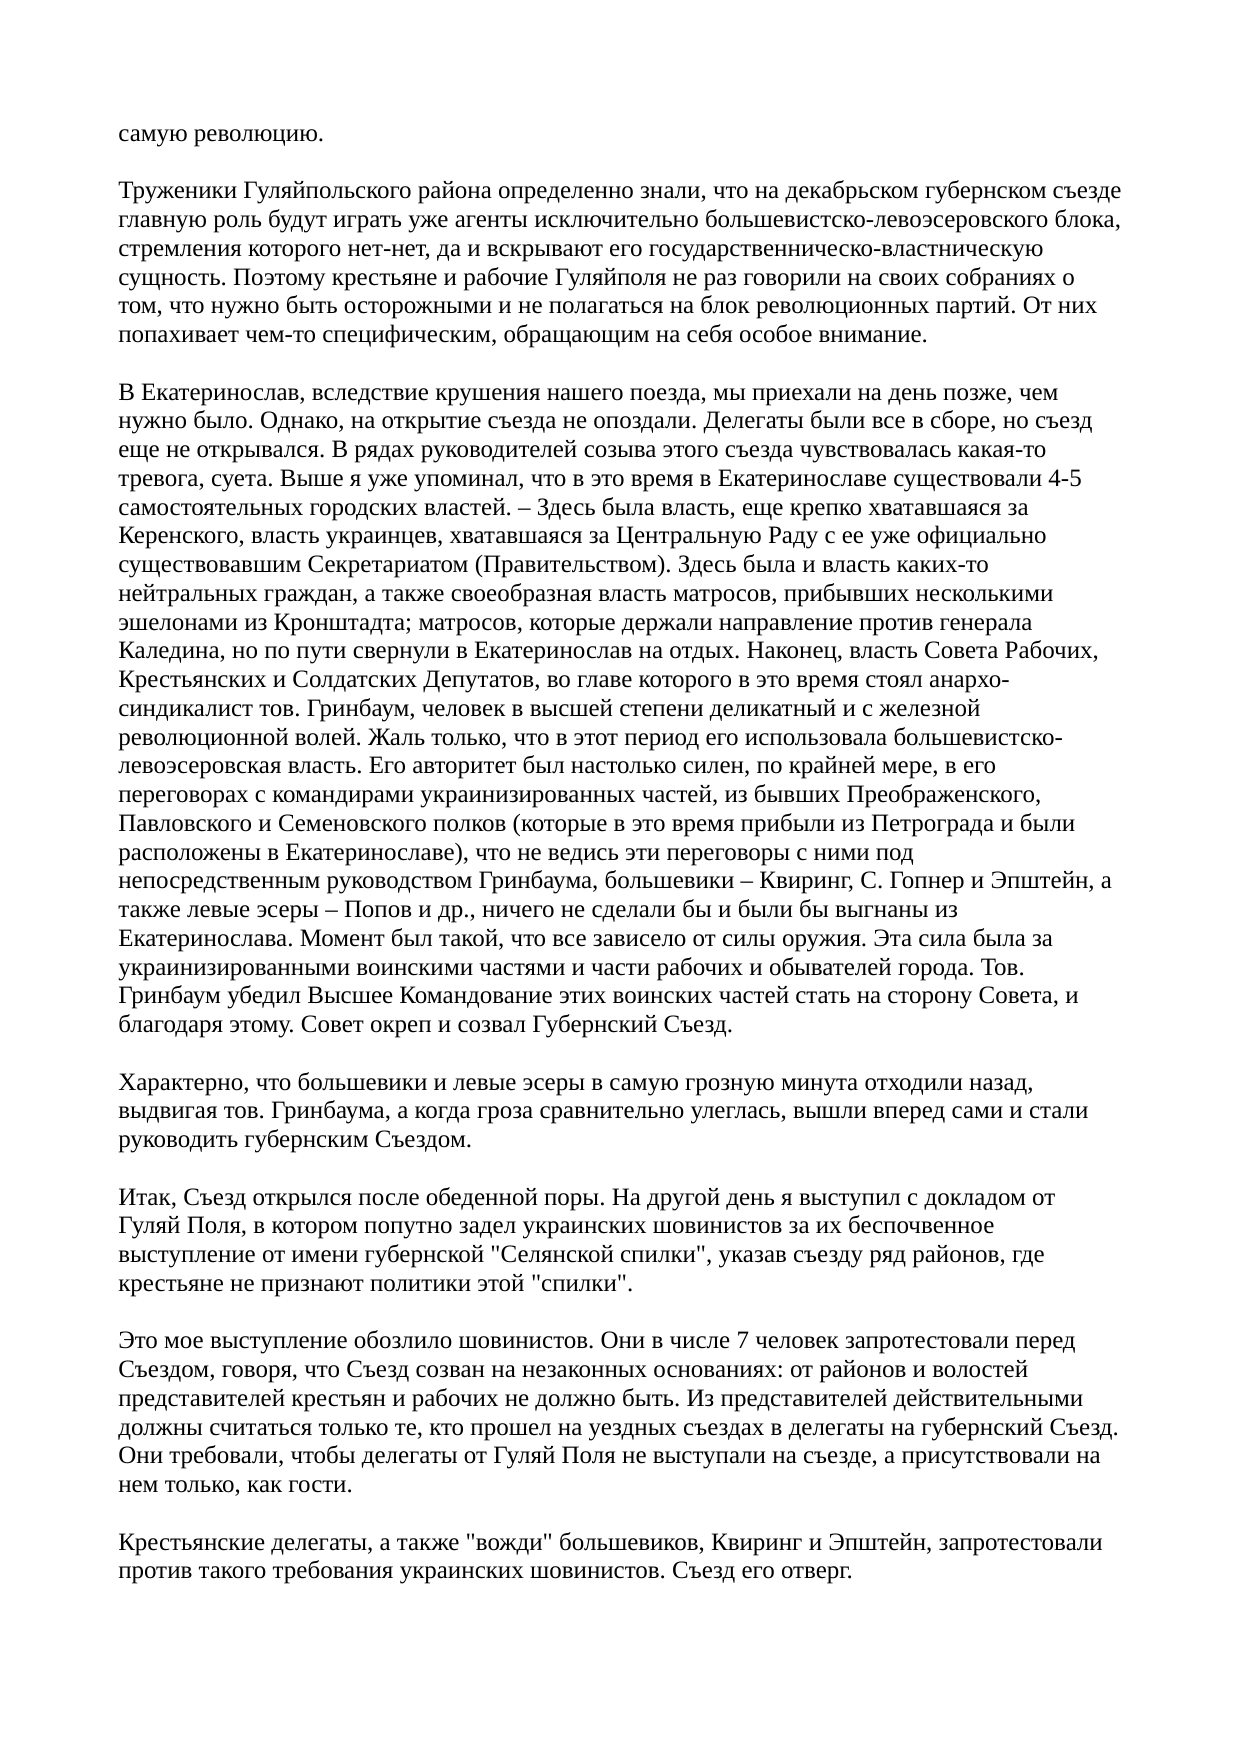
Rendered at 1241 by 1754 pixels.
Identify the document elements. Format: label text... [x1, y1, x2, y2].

text Крестьянские делегаты, а также "вожди" большевиков, Квиринг и Эпштейн, запротестовали против такого требования украинских шовинистов. Съезд его отверг. [118, 1527, 1122, 1584]
text Это мое выступление обозлило шовинистов. Они в числе 7 человек запротестовали перед Съездом, говоря, что Съезд созван на незаконных основаниях: от районов и волостей представителей крестьян и рабочих не должно быть. Из представителей действительными должны считаться только те, кто прошел на уездных съездах в делегаты на губернский Съезд. Они требовали, чтобы делегаты от Гуляй Поля не выступали на съезде, а присутствовали на нем только, как гости. [118, 1326, 1122, 1498]
text Труженики Гуляйпольского района определенно знали, что на декабрьском губернском съезде главную роль будут играть уже агенты исключительно большевистско-левоэсеровского блока, стремления которого нет-нет, да и вскрывают его государственническо-властническую сущность. Поэтому крестьяне и рабочие Гуляйполя не раз говорили на своих собраниях о том, что нужно быть осторожными и не полагаться на блок революционных партий. От них попахивает чем-то специфическим, обращающим на себя особое внимание. [118, 176, 1122, 348]
text Характерно, что большевики и левые эсеры в самую грозную минута отходили назад, выдвигая тов. Гринбаума, а когда гроза сравнительно улеглась, вышли вперед сами и стали руководить губернским Съездом. [118, 1067, 1122, 1153]
text В Екатеринослав, вследствие крушения нашего поезда, мы приехали на день позже, чем нужно было. Однако, на открытие съезда не опоздали. Делегаты были все в сборе, но съезд еще не открывался. В рядах руководителей созыва этого съезда чувствовалась какая-то тревога, суета. Выше я уже упоминал, что в это время в Екатеринославе существовали 4-5 самостоятельных городских властей. – Здесь была власть, еще крепко хватавшаяся за Керенского, власть украинцев, хватавшаяся за Центральную Раду с ее уже официально существовавшим Секретариатом (Правительством). Здесь была и власть каких-то нейтральных граждан, а также своеобразная власть матросов, прибывших несколькими эшелонами из Кронштадта; матросов, которые держали направление против генерала Каледина, но по пути свернули в Екатеринослав на отдых. Наконец, власть Совета Рабочих, Крестьянских и Солдатских Депутатов, во главе которого в это время стоял анархо-синдикалист тов. Гринбаум, человек в высшей степени деликатный и с железной революционной волей. Жаль только, что в этот период его использовала большевистско-левоэсеровская власть. Его авторитет был настолько силен, по крайней мере, в его переговорах с командирами украинизированных частей, из бывших Преображенского, Павловского и Семеновского полков (которые в это время прибыли из Петрограда и были расположены в Екатеринославе), что не ведись эти переговоры с ними под непосредственным руководством Гринбаума, большевики – Квиринг, С. Гопнер и Эпштейн, а также левые эсеры – Попов и др., ничего не сделали бы и были бы выгнаны из Екатеринослава. Момент был такой, что все зависело от силы оружия. Эта сила была за украинизированными воинскими частями и части рабочих и обывателей города. Тов. Гринбаум убедил Высшее Командование этих воинских частей стать на сторону Совета, и благодаря этому. Совет окреп и созвал Губернский Съезд. [118, 377, 1122, 1038]
text Итак, Съезд открылся после обеденной поры. На другой день я выступил с докладом от Гуляй Поля, в котором попутно задел украинских шовинистов за их беспочвенное выступление от имени губернской "Селянской спилки", указав съезду ряд районов, где крестьяне не признают политики этой "спилки". [118, 1182, 1122, 1297]
text самую революцию. [118, 118, 1122, 147]
